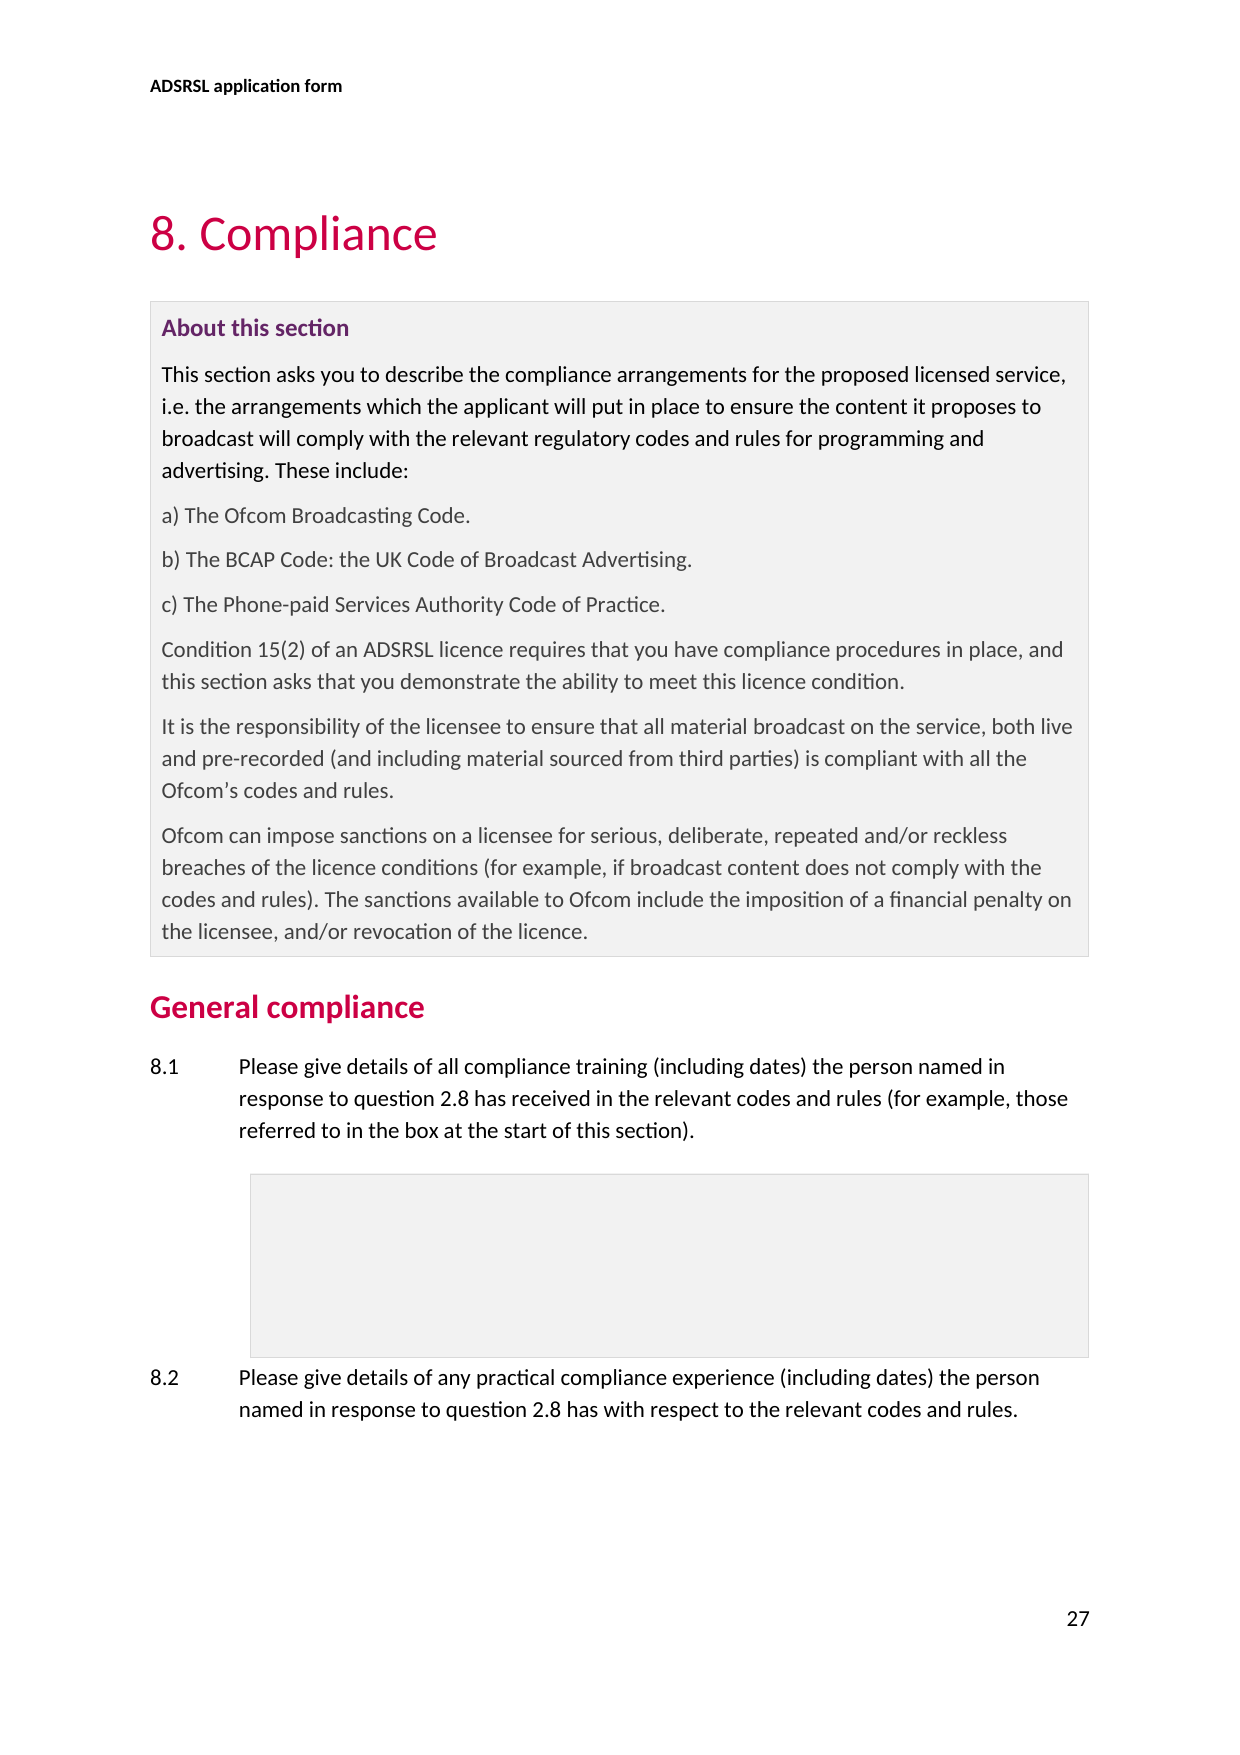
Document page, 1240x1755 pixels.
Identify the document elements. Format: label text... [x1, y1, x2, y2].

text a) The Ofcom Broadcasting Code. [151, 489, 1088, 529]
list Please give details of all compliance training (including dates) the person named in response to question 2.8 has received in the relevant codes and rules (for example, those referred to in the box at the start of this section). [150, 1052, 1089, 1144]
text This section asks you to describe the compliance arrangements for the proposed licensed service, i.e. the arrangements which the applicant will put in place to ensure the content it proposes to broadcast will comply with the relevant regulatory codes and rules for programming and advertising. These include: [151, 348, 1088, 484]
text c) The Phone-paid Services Authority Code of Practice. [151, 579, 1088, 618]
text Condition 15(2) of an ADSRSL licence requires that you have compliance procedures in place, and this section asks that you demonstrate the ability to meet this licence condition. [151, 623, 1088, 695]
subtitle General compliance [150, 986, 1089, 1027]
text Ofcom can impose sanctions on a licensee for serious, deliberate, repeated and/or reckless breaches of the licence conditions (for example, if broadcast content does not comply with the codes and rules). The sanctions available to Ofcom include the imposition of a financial penalty on the licensee, and/or revocation of the licence. [151, 809, 1088, 956]
text It is the responsibility of the licensee to ensure that all material broadcast on the service, both live and pre-recorded (and including material sourced from third parties) is compliant with all the Ofcom’s codes and rules. [151, 700, 1088, 804]
title Compliance [150, 202, 1089, 263]
list Please give details of any practical compliance experience (including dates) the person named in response to question 2.8 has with respect to the relevant codes and rules. [150, 1363, 1089, 1423]
text b) The BCAP Code: the UK Code of Broadcast Advertising. [151, 534, 1088, 574]
subtitle About this section [151, 302, 1088, 343]
